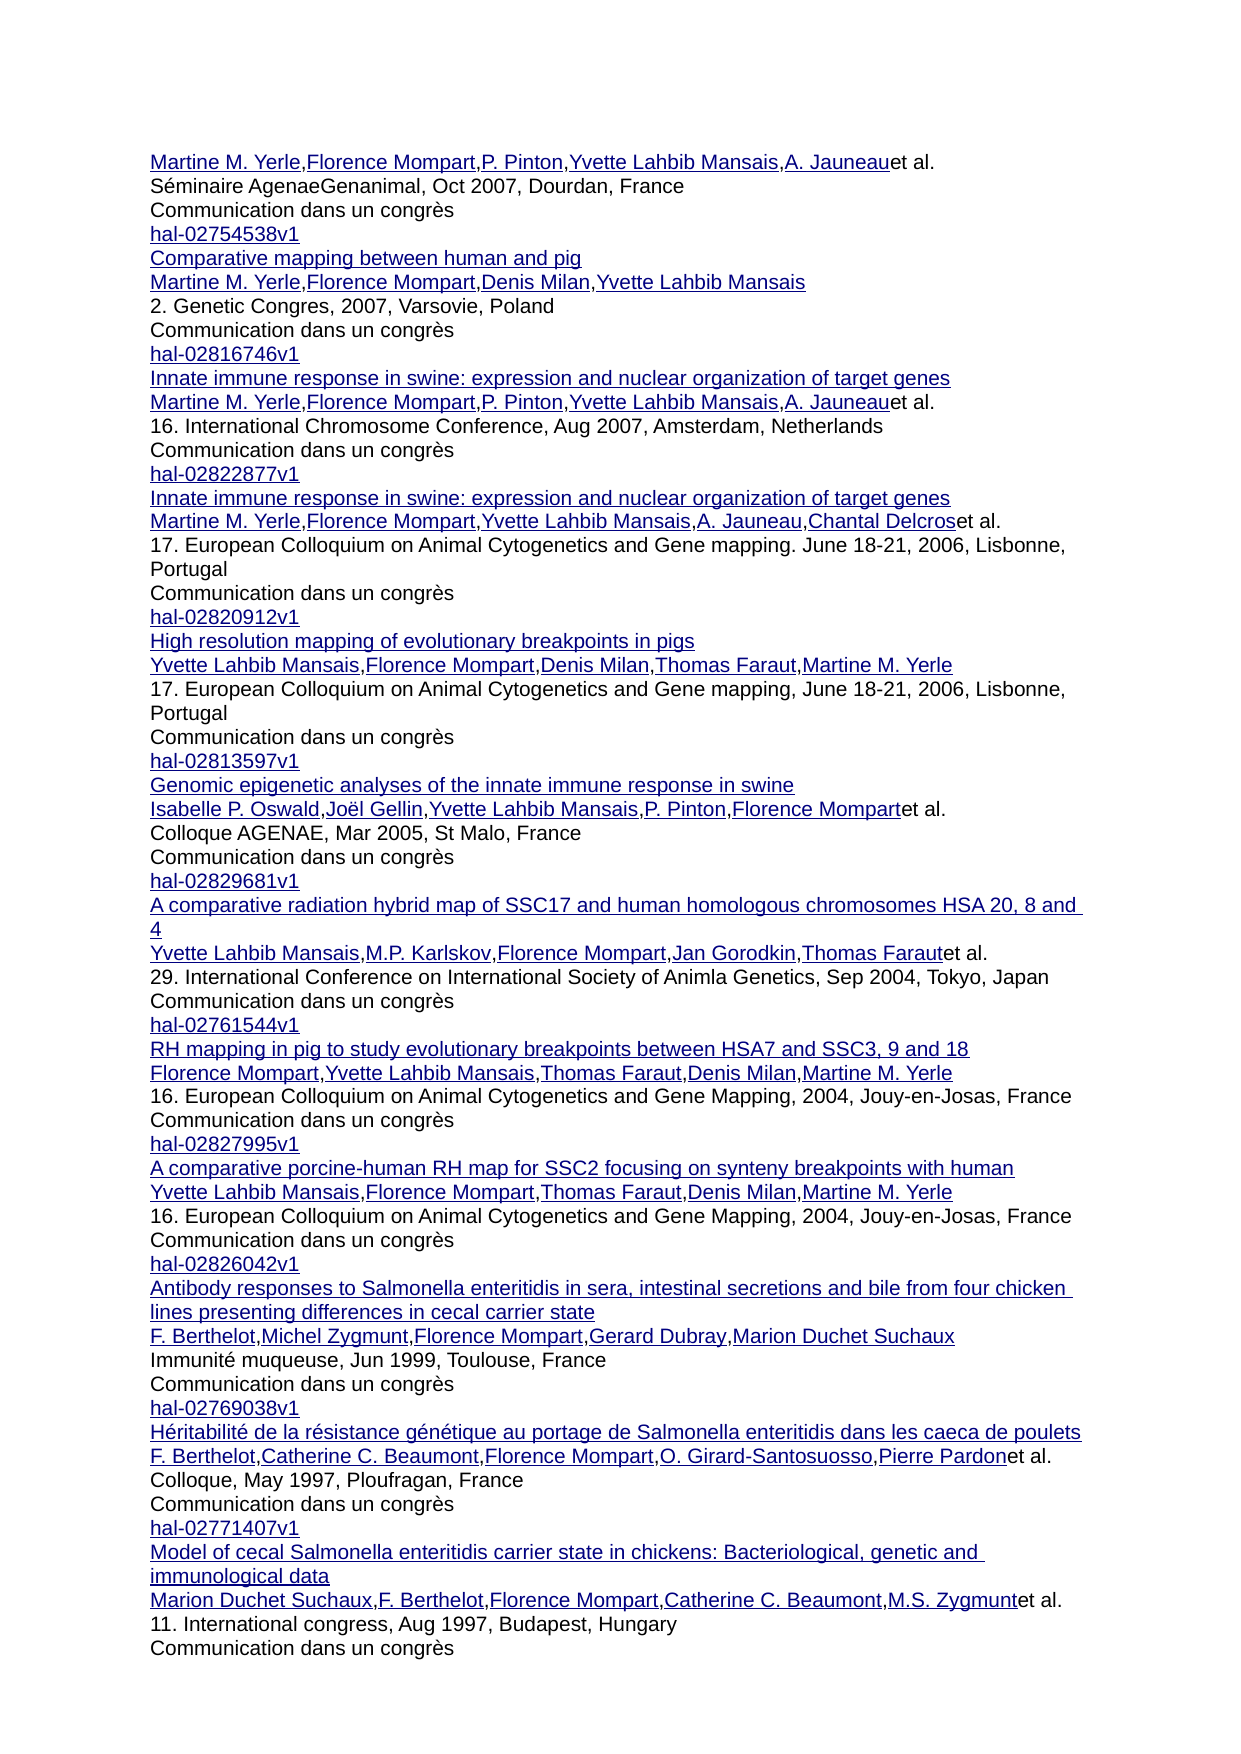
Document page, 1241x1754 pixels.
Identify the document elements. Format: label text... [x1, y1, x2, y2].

table_cell A comparative radiation hybrid map of SSC17 and human homologous chromosomes HSA 20, 8 and 4 Yvette Lahbib Mansais,M.P. Karlskov,Florence Mompart,Jan Gorodkin,Thomas Farautet al. 29. International Conference on International Society of Animla Genetics, Sep 2004, Tokyo, Japan Communication dans un congrès hal-02761544v1 [150, 893, 1090, 1036]
table_cell Model of cecal Salmonella enteritidis carrier state in chickens: Bacteriological, genetic and immunological data Marion Duchet Suchaux,F. Berthelot,Florence Mompart,Catherine C. Beaumont,M.S. Zygmuntet al. 11. International congress, Aug 1997, Budapest, Hungary Communication dans un congrès [150, 1540, 1090, 1659]
table_cell Genomic epigenetic analyses of the innate immune response in swine Isabelle P. Oswald,Joël Gellin,Yvette Lahbib Mansais,P. Pinton,Florence Mompartet al. Colloque AGENAE, Mar 2005, St Malo, France Communication dans un congrès hal-02829681v1 [150, 773, 1090, 893]
table_cell Martine M. Yerle,Florence Mompart,P. Pinton,Yvette Lahbib Mansais,A. Jauneauet al. Séminaire AgenaeGenanimal, Oct 2007, Dourdan, France Communication dans un congrès hal-02754538v1 [150, 150, 1090, 246]
table_cell Comparative mapping between human and pig Martine M. Yerle,Florence Mompart,Denis Milan,Yvette Lahbib Mansais 2. Genetic Congres, 2007, Varsovie, Poland Communication dans un congrès hal-02816746v1 [150, 246, 1090, 366]
table_cell Innate immune response in swine: expression and nuclear organization of target genes Martine M. Yerle,Florence Mompart,Yvette Lahbib Mansais,A. Jauneau,Chantal Delcroset al. 17. European Colloquium on Animal Cytogenetics and Gene mapping. June 18-21, 2006, Lisbonne, Portugal Communication dans un congrès hal-02820912v1 [150, 485, 1090, 629]
table_cell Héritabilité de la résistance génétique au portage de Salmonella enteritidis dans les caeca de poulets F. Berthelot,Catherine C. Beaumont,Florence Mompart,O. Girard-Santosuosso,Pierre Pardonet al. Colloque, May 1997, Ploufragan, France Communication dans un congrès hal-02771407v1 [150, 1420, 1090, 1539]
table_cell A comparative porcine-human RH map for SSC2 focusing on synteny breakpoints with human Yvette Lahbib Mansais,Florence Mompart,Thomas Faraut,Denis Milan,Martine M. Yerle 16. European Colloquium on Animal Cytogenetics and Gene Mapping, 2004, Jouy-en-Josas, France Communication dans un congrès hal-02826042v1 [150, 1156, 1090, 1276]
table_cell High resolution mapping of evolutionary breakpoints in pigs Yvette Lahbib Mansais,Florence Mompart,Denis Milan,Thomas Faraut,Martine M. Yerle 17. European Colloquium on Animal Cytogenetics and Gene mapping, June 18-21, 2006, Lisbonne, Portugal Communication dans un congrès hal-02813597v1 [150, 629, 1090, 773]
table_cell RH mapping in pig to study evolutionary breakpoints between HSA7 and SSC3, 9 and 18 Florence Mompart,Yvette Lahbib Mansais,Thomas Faraut,Denis Milan,Martine M. Yerle 16. European Colloquium on Animal Cytogenetics and Gene Mapping, 2004, Jouy-en-Josas, France Communication dans un congrès hal-02827995v1 [150, 1036, 1090, 1156]
table_cell Antibody responses to Salmonella enteritidis in sera, intestinal secretions and bile from four chicken lines presenting differences in cecal carrier state F. Berthelot,Michel Zygmunt,Florence Mompart,Gerard Dubray,Marion Duchet Suchaux Immunité muqueuse, Jun 1999, Toulouse, France Communication dans un congrès hal-02769038v1 [150, 1276, 1090, 1420]
table_cell Innate immune response in swine: expression and nuclear organization of target genes Martine M. Yerle,Florence Mompart,P. Pinton,Yvette Lahbib Mansais,A. Jauneauet al. 16. International Chromosome Conference, Aug 2007, Amsterdam, Netherlands Communication dans un congrès hal-02822877v1 [150, 366, 1090, 485]
